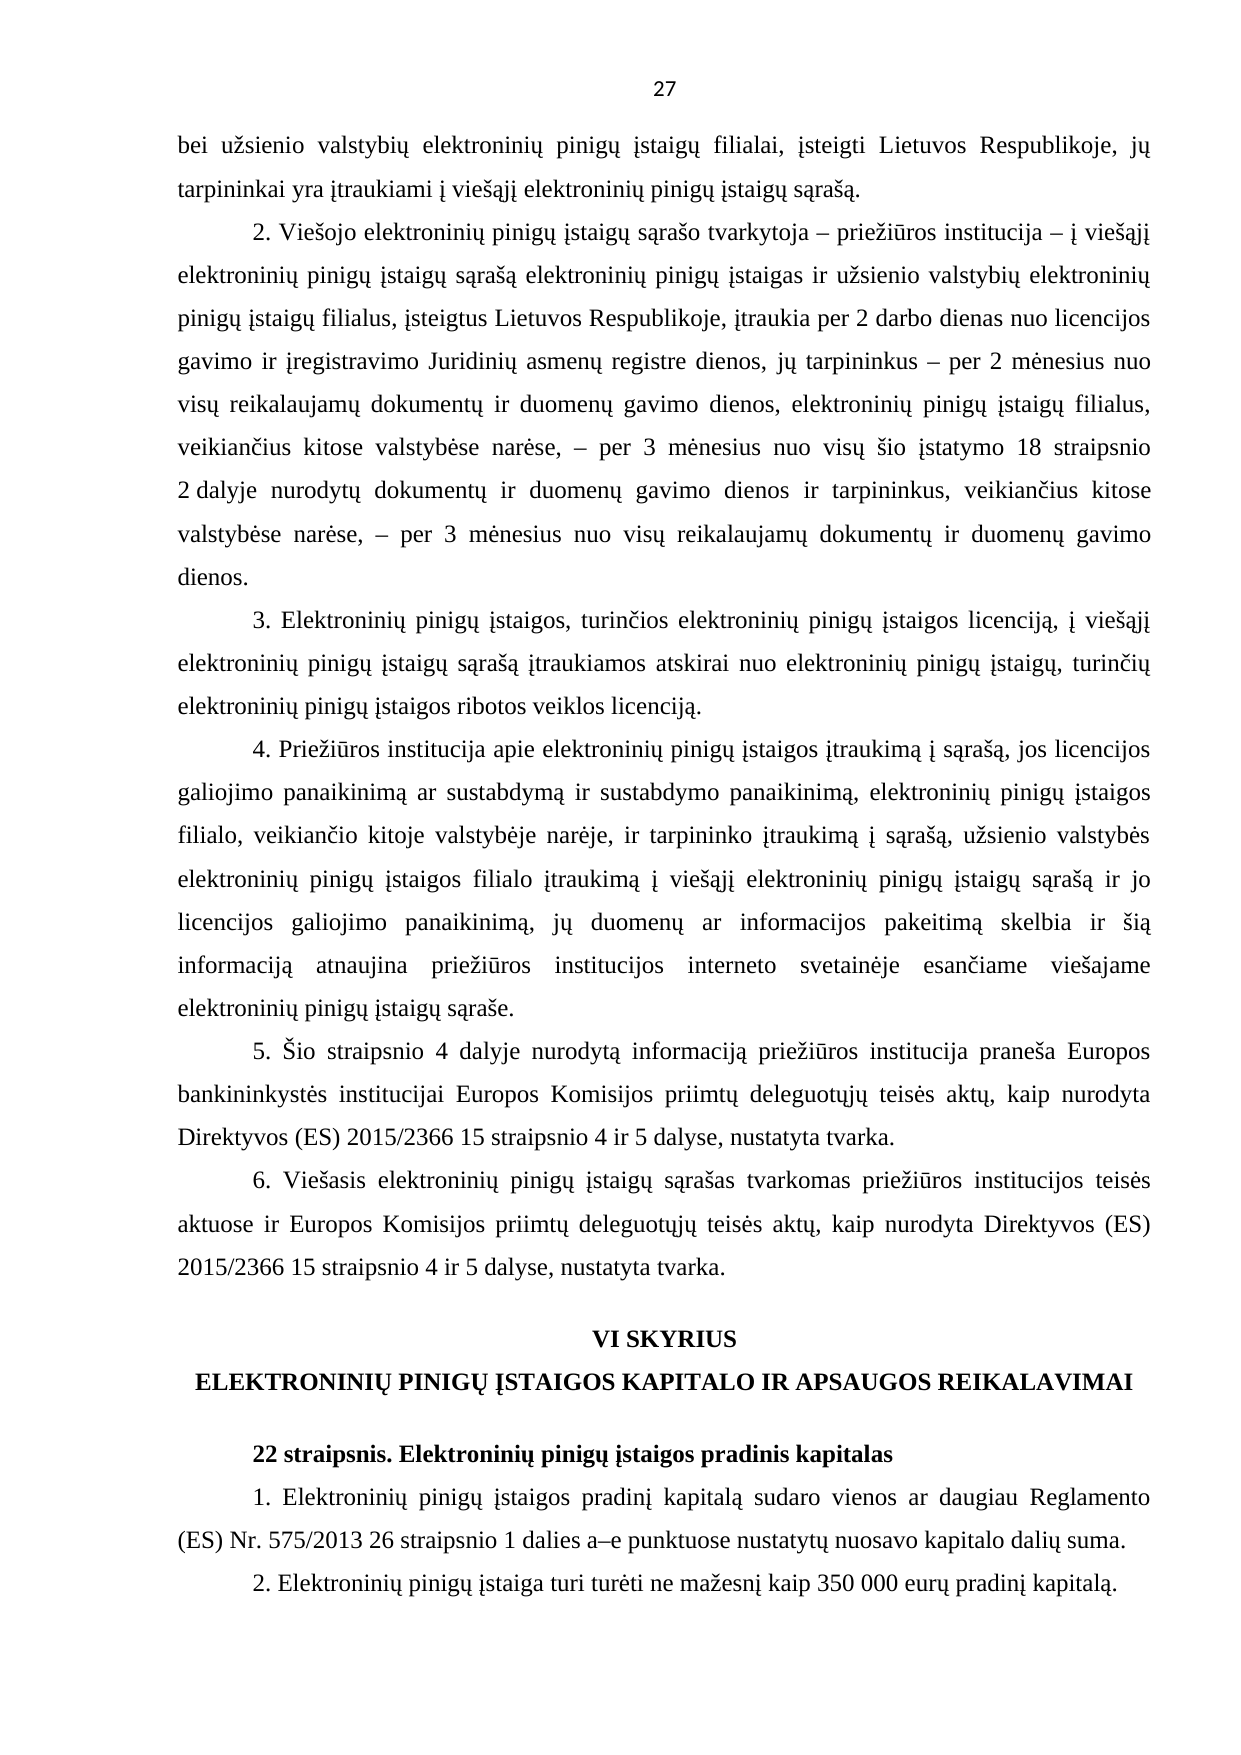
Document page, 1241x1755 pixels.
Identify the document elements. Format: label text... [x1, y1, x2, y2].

text 3. Elektroninių pinigų įstaigos, turinčios elektroninių pinigų įstaigos licenciją, į viešąjį elektroninių pinigų įstaigų sąrašą įtraukiamos atskirai nuo elektroninių pinigų įstaigų, turinčių elektroninių pinigų įstaigos ribotos veiklos licenciją. [177, 605, 1152, 720]
text 1. Elektroninių pinigų įstaigos pradinį kapitalą sudaro vienos ar daugiau Reglamento (ES) Nr. 575/2013 26 straipsnio 1 dalies a–e punktuose nustatytų nuosavo kapitalo dalių suma. [177, 1482, 1152, 1554]
text ELEKTRONINIŲ PINIGŲ ĮSTAIGOS KAPITALO IR APSAUGOS REIKALAVIMAI [177, 1367, 1152, 1396]
text 4. Priežiūros institucija apie elektroninių pinigų įstaigos įtraukimą į sąrašą, jos licencijos galiojimo panaikinimą ar sustabdymą ir sustabdymo panaikinimą, elektroninių pinigų įstaigos filialo, veikiančio kitoje valstybėje narėje, ir tarpininko įtraukimą į sąrašą, užsienio valstybės elektroninių pinigų įstaigos filialo įtraukimą į viešąjį elektroninių pinigų įstaigų sąrašą ir jo licencijos galiojimo panaikinimą, jų duomenų ar informacijos pakeitimą skelbia ir šią informaciją atnaujina priežiūros institucijos interneto svetainėje esančiame viešajame elektroninių pinigų įstaigų sąraše. [177, 734, 1152, 1022]
text 5. Šio straipsnio 4 dalyje nurodytą informaciją priežiūros institucija praneša Europos bankininkystės institucijai Europos Komisijos priimtų deleguotųjų teisės aktų, kaip nurodyta Direktyvos (ES) 2015/2366 15 straipsnio 4 ir 5 dalyse, nustatyta tvarka. [177, 1036, 1152, 1151]
text VI SKYRIUS [177, 1324, 1152, 1352]
text 2. Viešojo elektroninių pinigų įstaigų sąrašo tvarkytoja – priežiūros institucija – į viešąjį elektroninių pinigų įstaigų sąrašą elektroninių pinigų įstaigas ir užsienio valstybių elektroninių pinigų įstaigų filialus, įsteigtus Lietuvos Respublikoje, įtraukia per 2 darbo dienas nuo licencijos gavimo ir įregistravimo Juridinių asmenų registre dienos, jų tarpininkus – per 2 mėnesius nuo visų reikalaujamų dokumentų ir duomenų gavimo dienos, elektroninių pinigų įstaigų filialus, veikiančius kitose valstybėse narėse, – per 3 mėnesius nuo visų šio įstatymo 18 straipsnio 2 dalyje nurodytų dokumentų ir duomenų gavimo dienos ir tarpininkus, veikiančius kitose valstybėse narėse, – per 3 mėnesius nuo visų reikalaujamų dokumentų ir duomenų gavimo dienos. [177, 217, 1152, 591]
text 2. Elektroninių pinigų įstaiga turi turėti ne mažesnį kaip 350 000 eurų pradinį kapitalą. [177, 1568, 1152, 1597]
text 22 straipsnis. Elektroninių pinigų įstaigos pradinis kapitalas [177, 1439, 1152, 1467]
text bei užsienio valstybių elektroninių pinigų įstaigų filialai, įsteigti Lietuvos Respublikoje, jų tarpininkai yra įtraukiami į viešąjį elektroninių pinigų įstaigų sąrašą. [177, 131, 1152, 202]
text 6. Viešasis elektroninių pinigų įstaigų sąrašas tvarkomas priežiūros institucijos teisės aktuose ir Europos Komisijos priimtų deleguotųjų teisės aktų, kaip nurodyta Direktyvos (ES) 2015/2366 15 straipsnio 4 ir 5 dalyse, nustatyta tvarka. [177, 1166, 1152, 1281]
